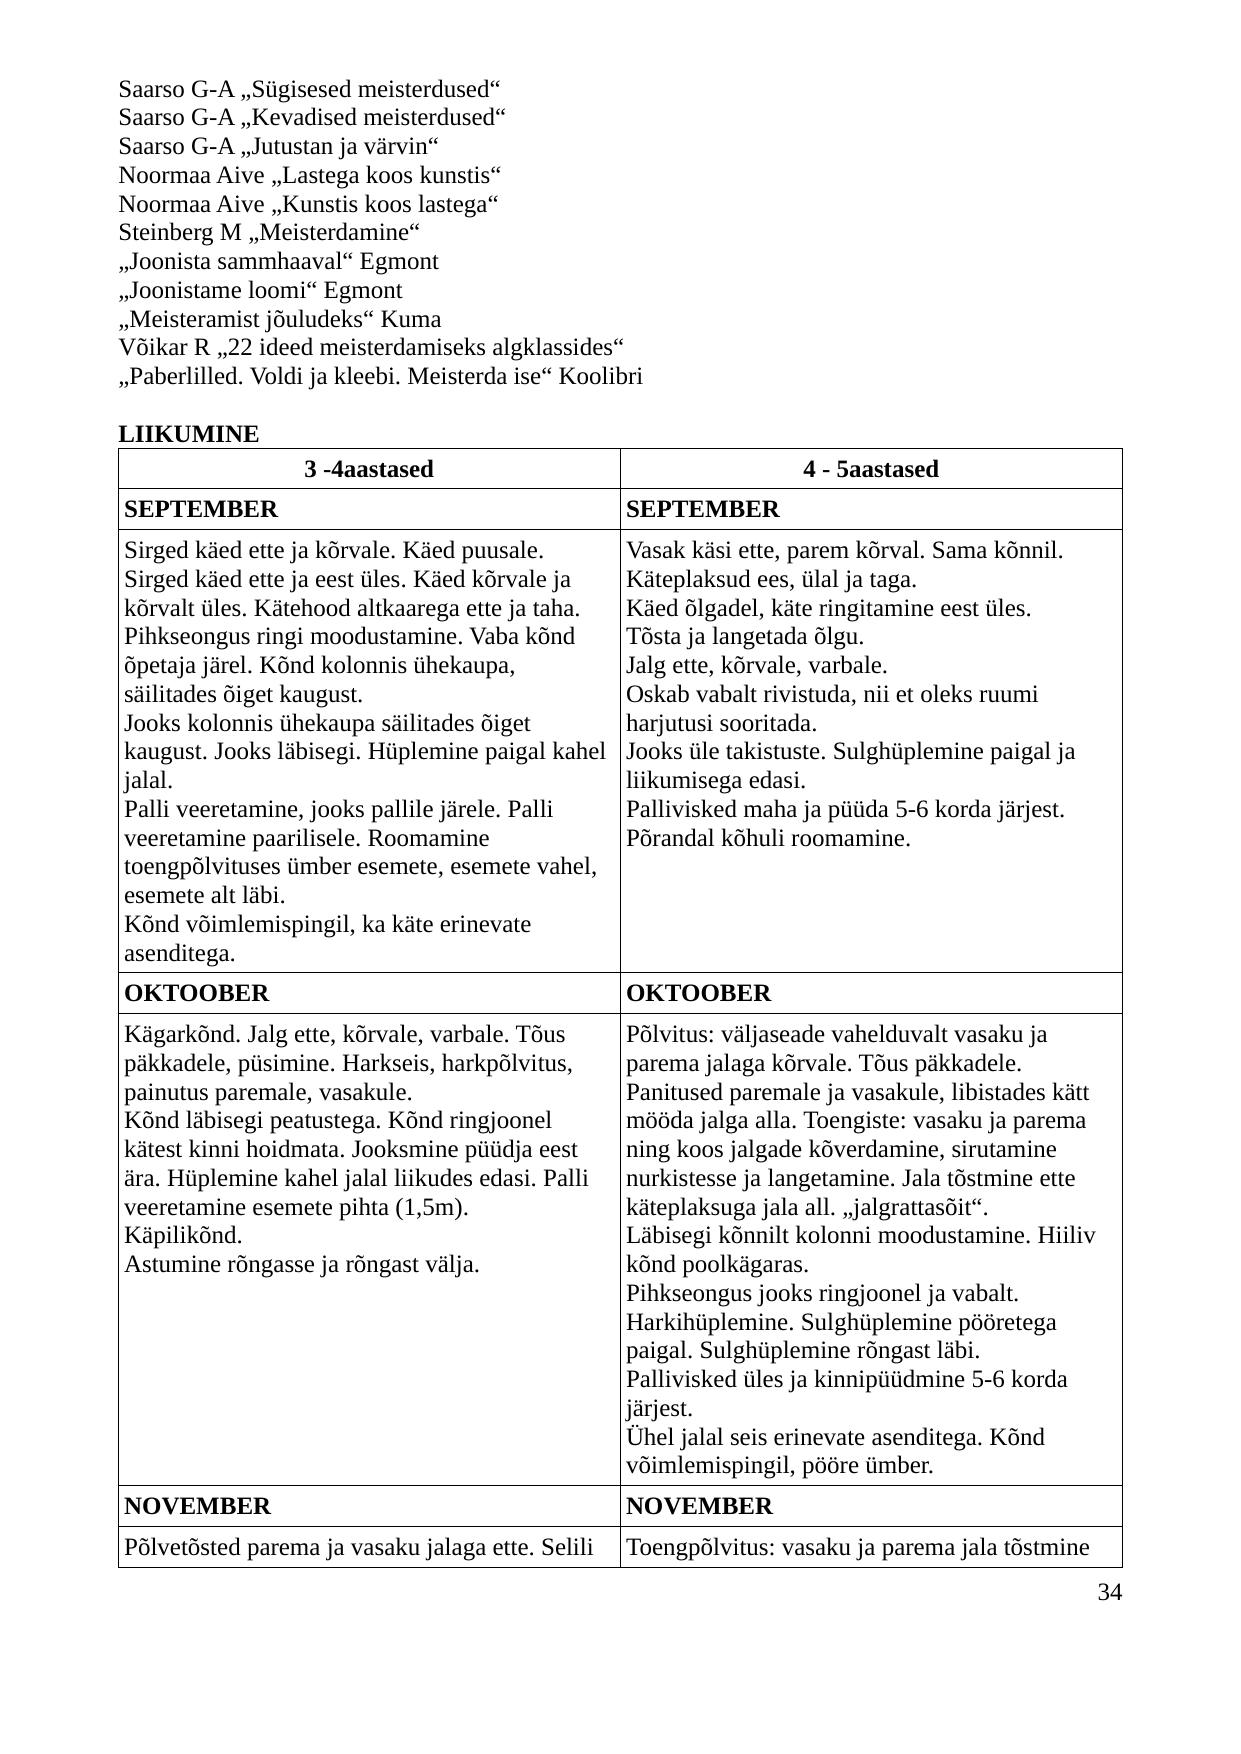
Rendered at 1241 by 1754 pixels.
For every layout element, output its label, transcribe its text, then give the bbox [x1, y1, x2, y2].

table_cell NOVEMBER [621, 1486, 1122, 1526]
table_cell NOVEMBER [119, 1486, 620, 1526]
table_cell Sirged käed ette ja kõrvale. Käed puusale. Sirged käed ette ja eest üles. Käed kõrvale ja kõrvalt üles. Kätehood altkaarega ette ja taha. Pihkseongus ringi moodustamine. Vaba kõnd õpetaja järel. Kõnd kolonnis ühekaupa, säilitades õiget kaugust. Jooks kolonnis ühekaupa säilitades õiget kaugust. Jooks läbisegi. Hüplemine paigal kahel jalal. Palli veeretamine, jooks pallile järele. Palli veeretamine paarilisele. Roomamine toengpõlvituses ümber esemete, esemete vahel, esemete alt läbi. Kõnd võimlemispingil, ka käte erinevate asenditega. [119, 530, 620, 972]
table_cell Vasak käsi ette, parem kõrval. Sama kõnnil. Käteplaksud ees, ülal ja taga. Käed õlgadel, käte ringitamine eest üles. Tõsta ja langetada õlgu. Jalg ette, kõrvale, varbale. Oskab vabalt rivistuda, nii et oleks ruumi harjutusi sooritada. Jooks üle takistuste. Sulghüplemine paigal ja liikumisega edasi. Pallivisked maha ja püüda 5-6 korda järjest. Põrandal kõhuli roomamine. [621, 530, 1122, 972]
text LIIKUMINE [118, 419, 1122, 447]
table_cell OKTOOBER [621, 973, 1122, 1013]
table_header 3 -4aastased [119, 449, 620, 488]
text Võikar R „22 ideed meisterdamiseks algklassides“ [118, 332, 1122, 361]
table_header 4 - 5aastased [621, 449, 1122, 488]
text „Joonista sammhaaval“ Egmont [118, 246, 1122, 275]
text Noormaa Aive „Lastega koos kunstis“ [118, 160, 1122, 189]
table_cell Toengpõlvitus: vasaku ja parema jala tõstmine [621, 1527, 1122, 1566]
text „Meisteramist jõuludeks“ Kuma [118, 304, 1122, 332]
table_cell OKTOOBER [119, 973, 620, 1013]
table_cell Põlvetõsted parema ja vasaku jalaga ette. Selili [119, 1527, 620, 1566]
text „Joonistame loomi“ Egmont [118, 275, 1122, 304]
text Steinberg M „Meisterdamine“ [118, 217, 1122, 246]
text Saarso G-A „Sügisesed meisterdused“ [118, 74, 1122, 102]
text Saarso G-A „Kevadised meisterdused“ [118, 102, 1122, 131]
text „Paberlilled. Voldi ja kleebi. Meisterda ise“ Koolibri [118, 361, 1122, 390]
table_cell SEPTEMBER [621, 489, 1122, 529]
table_cell Kägarkõnd. Jalg ette, kõrvale, varbale. Tõus päkkadele, püsimine. Harkseis, harkpõlvitus, painutus paremale, vasakule. Kõnd läbisegi peatustega. Kõnd ringjoonel kätest kinni hoidmata. Jooksmine püüdja eest ära. Hüplemine kahel jalal liikudes edasi. Palli veeretamine esemete pihta (1,5m). Käpilikõnd. Astumine rõngasse ja rõngast välja. [119, 1014, 620, 1485]
text Noormaa Aive „Kunstis koos lastega“ [118, 189, 1122, 217]
table_cell SEPTEMBER [119, 489, 620, 529]
table_cell Põlvitus: väljaseade vahelduvalt vasaku ja parema jalaga kõrvale. Tõus päkkadele. Panitused paremale ja vasakule, libistades kätt mööda jalga alla. Toengiste: vasaku ja parema ning koos jalgade kõverdamine, sirutamine nurkistesse ja langetamine. Jala tõstmine ette käteplaksuga jala all. „jalgrattasõit“. Läbisegi kõnnilt kolonni moodustamine. Hiiliv kõnd poolkägaras. Pihkseongus jooks ringjoonel ja vabalt. Harkihüplemine. Sulghüplemine pööretega paigal. Sulghüplemine rõngast läbi. Pallivisked üles ja kinnipüüdmine 5-6 korda järjest. Ühel jalal seis erinevate asenditega. Kõnd võimlemispingil, pööre ümber. [621, 1014, 1122, 1485]
text Saarso G-A „Jutustan ja värvin“ [118, 131, 1122, 160]
